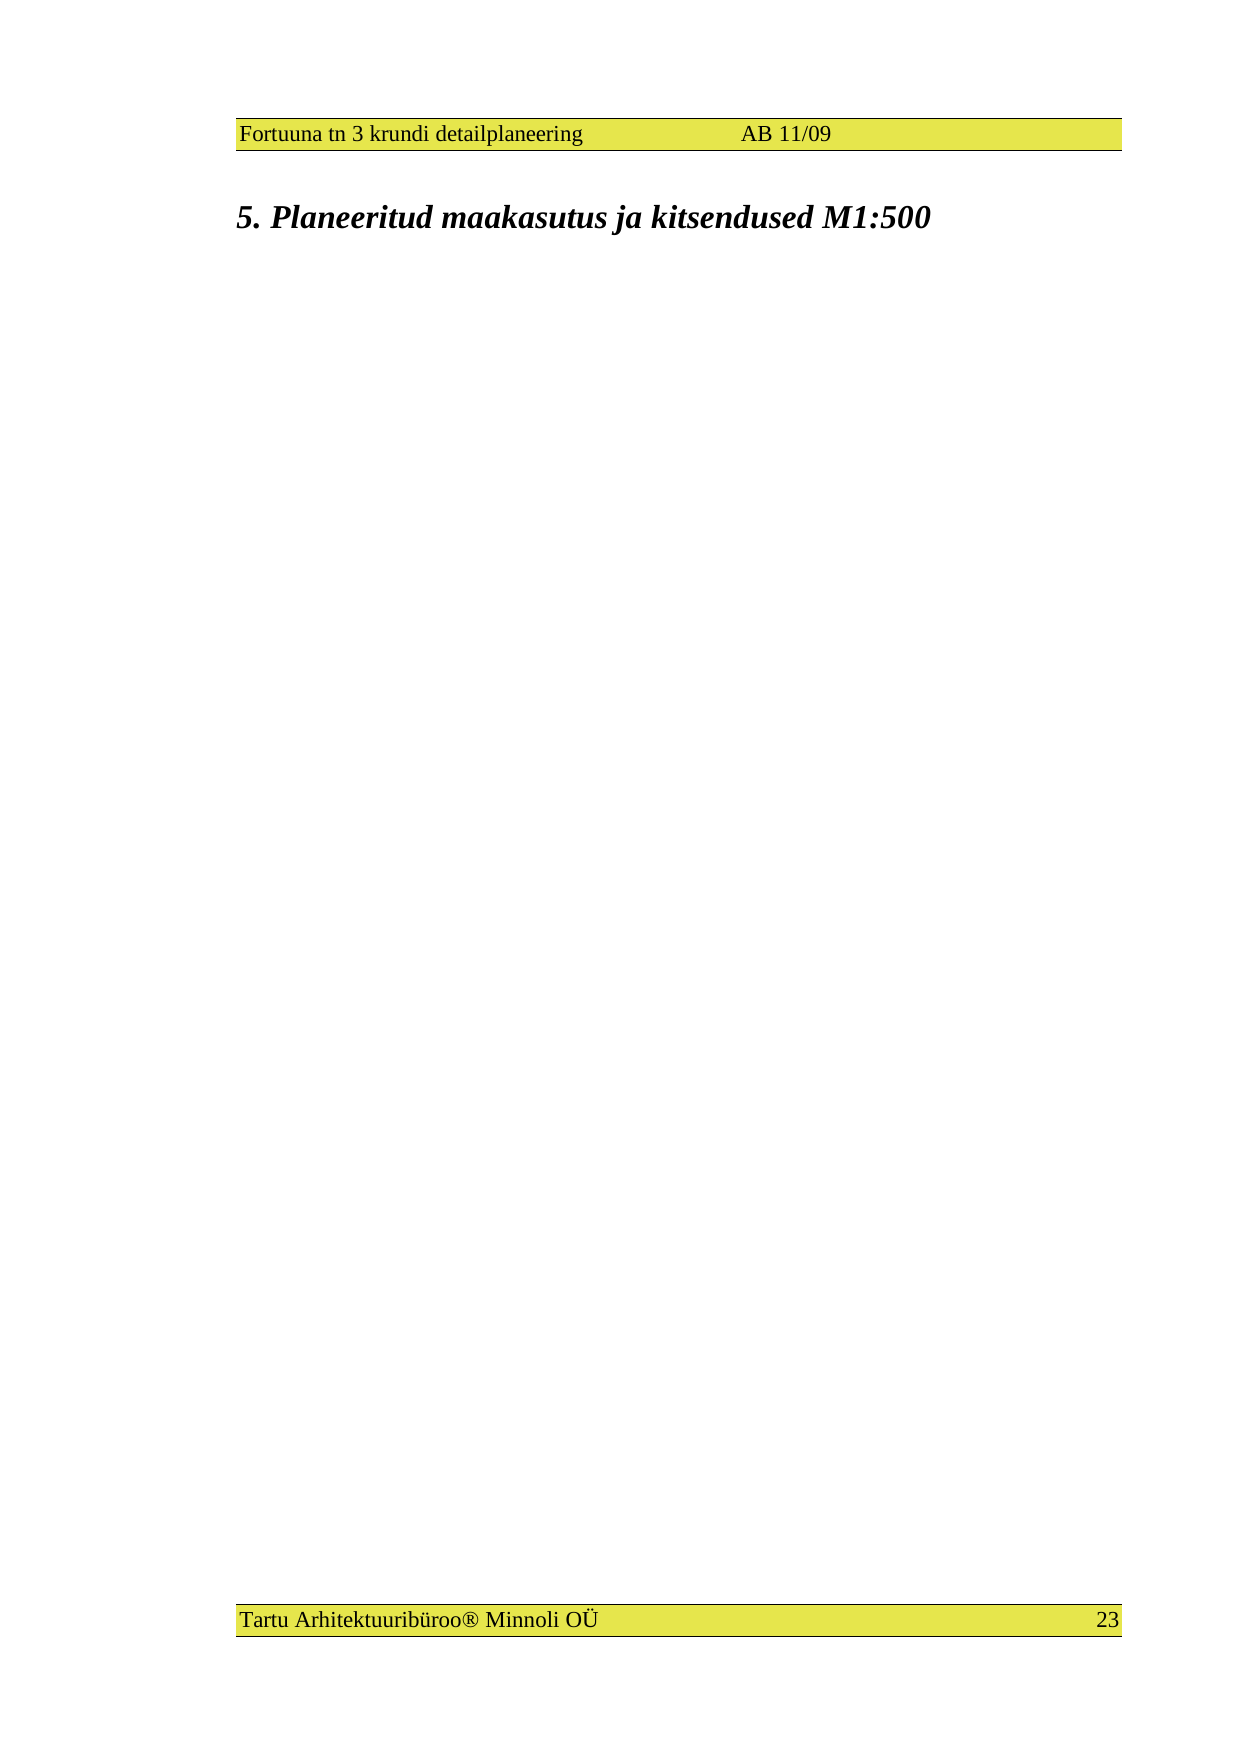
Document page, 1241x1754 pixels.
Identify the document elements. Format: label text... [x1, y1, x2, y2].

subtitle 5. Planeeritud maakasutus ja kitsendused M1:500 [236, 198, 1122, 235]
